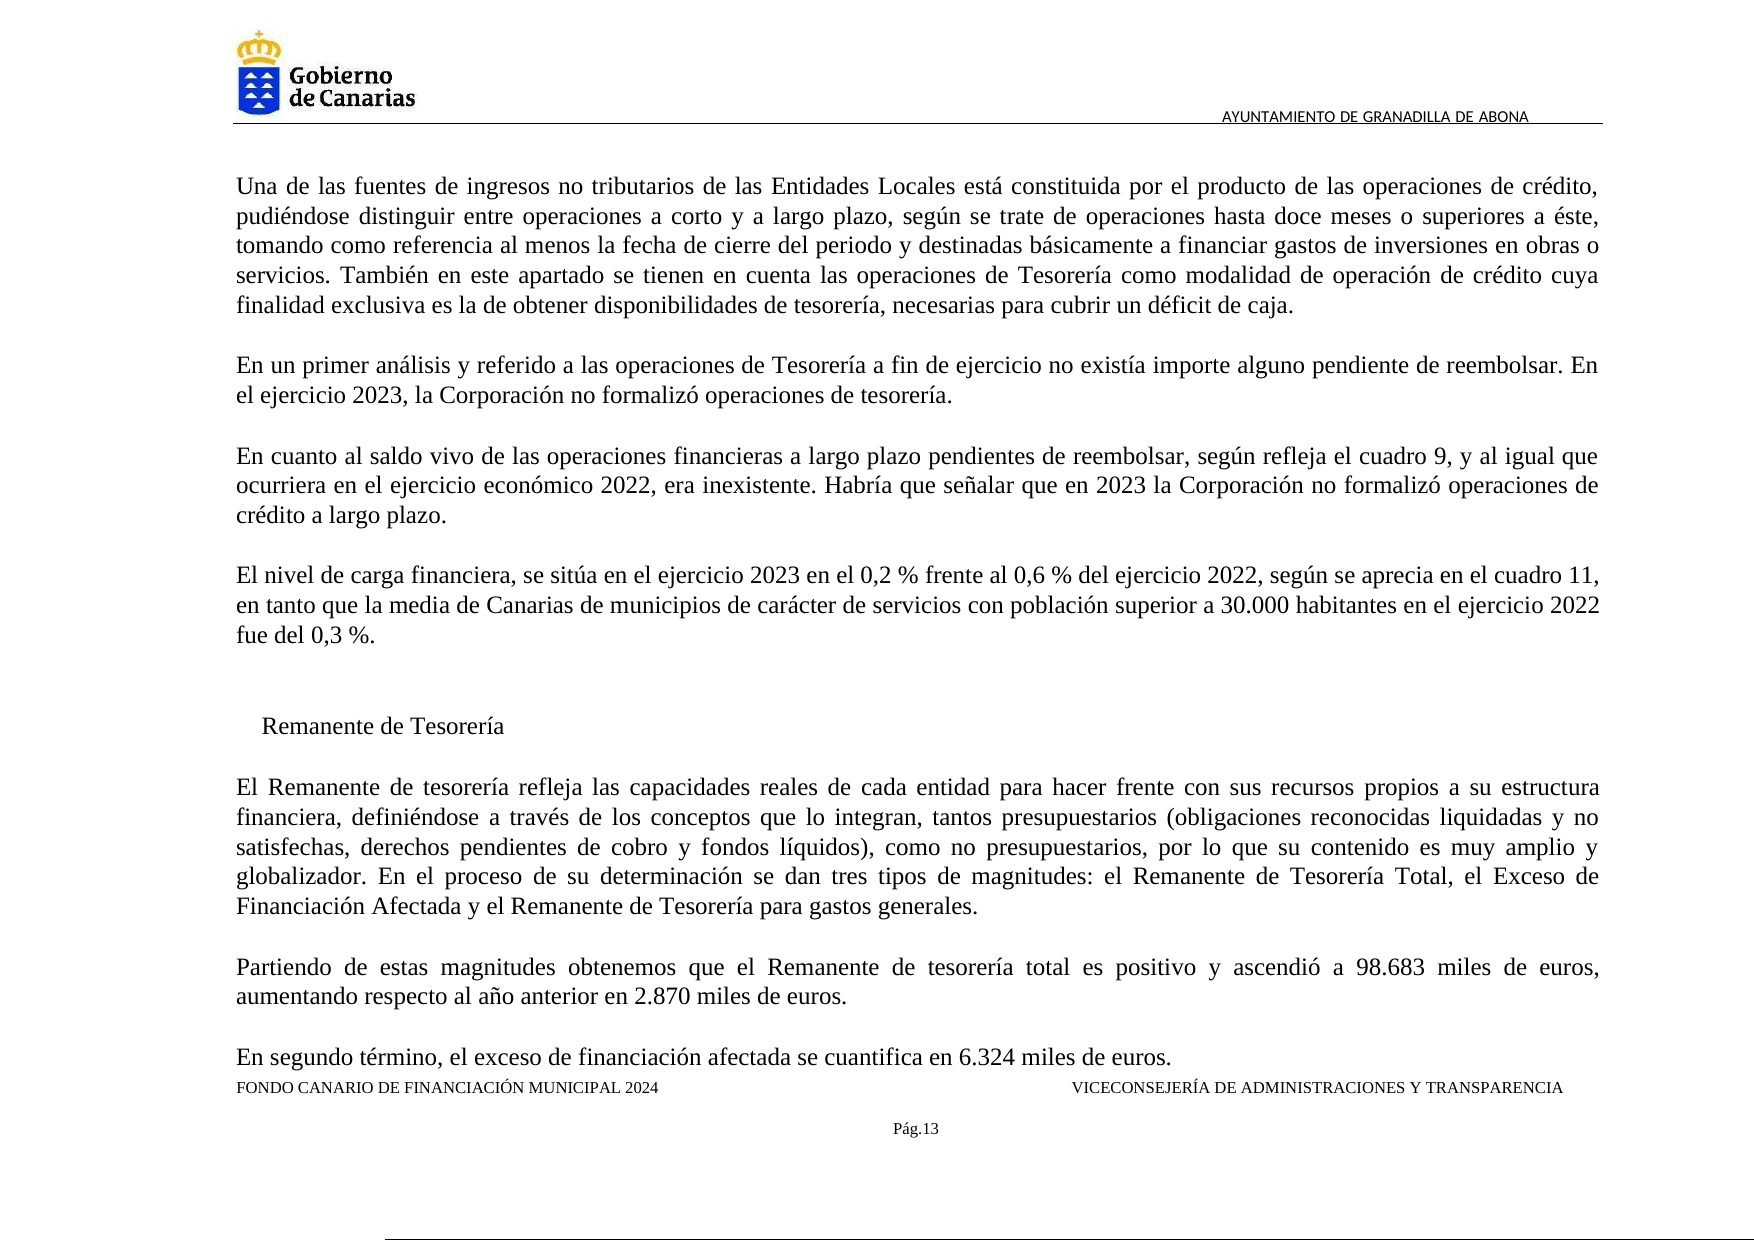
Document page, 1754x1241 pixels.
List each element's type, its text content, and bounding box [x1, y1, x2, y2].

text El nivel de carga financiera, se sitúa en el ejercicio 2023 en el 0,2 % frente al 0,6 % del ejercicio 2022, según se aprecia en el cuadro 11, en tanto que la media de Canarias de municipios de carácter de servicios con población superior a 30.000 habitantes en el ejercicio 2022 fue del 0,3 %. [236, 561, 1601, 648]
text En cuanto al saldo vivo de las operaciones financieras a largo plazo pendientes de reembolsar, según refleja el cuadro 9, y al igual que ocurriera en el ejercicio económico 2022, era inexistente. Habría que señalar que en 2023 la Corporación no formalizó operaciones de crédito a largo plazo. [236, 441, 1601, 529]
text El Remanente de tesorería refleja las capacidades reales de cada entidad para hacer frente con sus recursos propios a su estructura financiera, definiéndose a través de los conceptos que lo integran, tantos presupuestarios (obligaciones reconocidas liquidadas y no satisfechas, derechos pendientes de cobro y fondos líquidos), como no presupuestarios, por lo que su contenido es muy amplio y globalizador. En el proceso de su determinación se dan tres tipos de magnitudes: el Remanente de Tesorería Total, el Exceso de Financiación Afectada y el Remanente de Tesorería para gastos generales. [236, 772, 1601, 919]
text En un primer análisis y referido a las operaciones de Tesorería a fin de ejercicio no existía importe alguno pendiente de reembolsar. En el ejercicio 2023, la Corporación no formalizó operaciones de tesorería. [236, 350, 1601, 409]
text En segundo término, el exceso de financiación afectada se cuantifica en 6.324 miles de euros. [236, 1042, 1601, 1071]
text Partiendo de estas magnitudes obtenemos que el Remanente de tesorería total es positivo y ascendió a 98.683 miles de euros, aumentando respecto al año anterior en 2.870 miles de euros. [236, 952, 1601, 1010]
text  Remanente de Tesorería [236, 711, 1627, 740]
text Una de las fuentes de ingresos no tributarios de las Entidades Locales está constituida por el producto de las operaciones de crédito, pudiéndose distinguir entre operaciones a corto y a largo plazo, según se trate de operaciones hasta doce meses o superiores a éste, tomando como referencia al menos la fecha de cierre del periodo y destinadas básicamente a financiar gastos de inversiones en obras o servicios. También en este apartado se tienen en cuenta las operaciones de Tesorería como modalidad de operación de crédito cuya finalidad exclusiva es la de obtener disponibilidades de tesorería, necesarias para cubrir un déficit de caja. [236, 171, 1601, 318]
